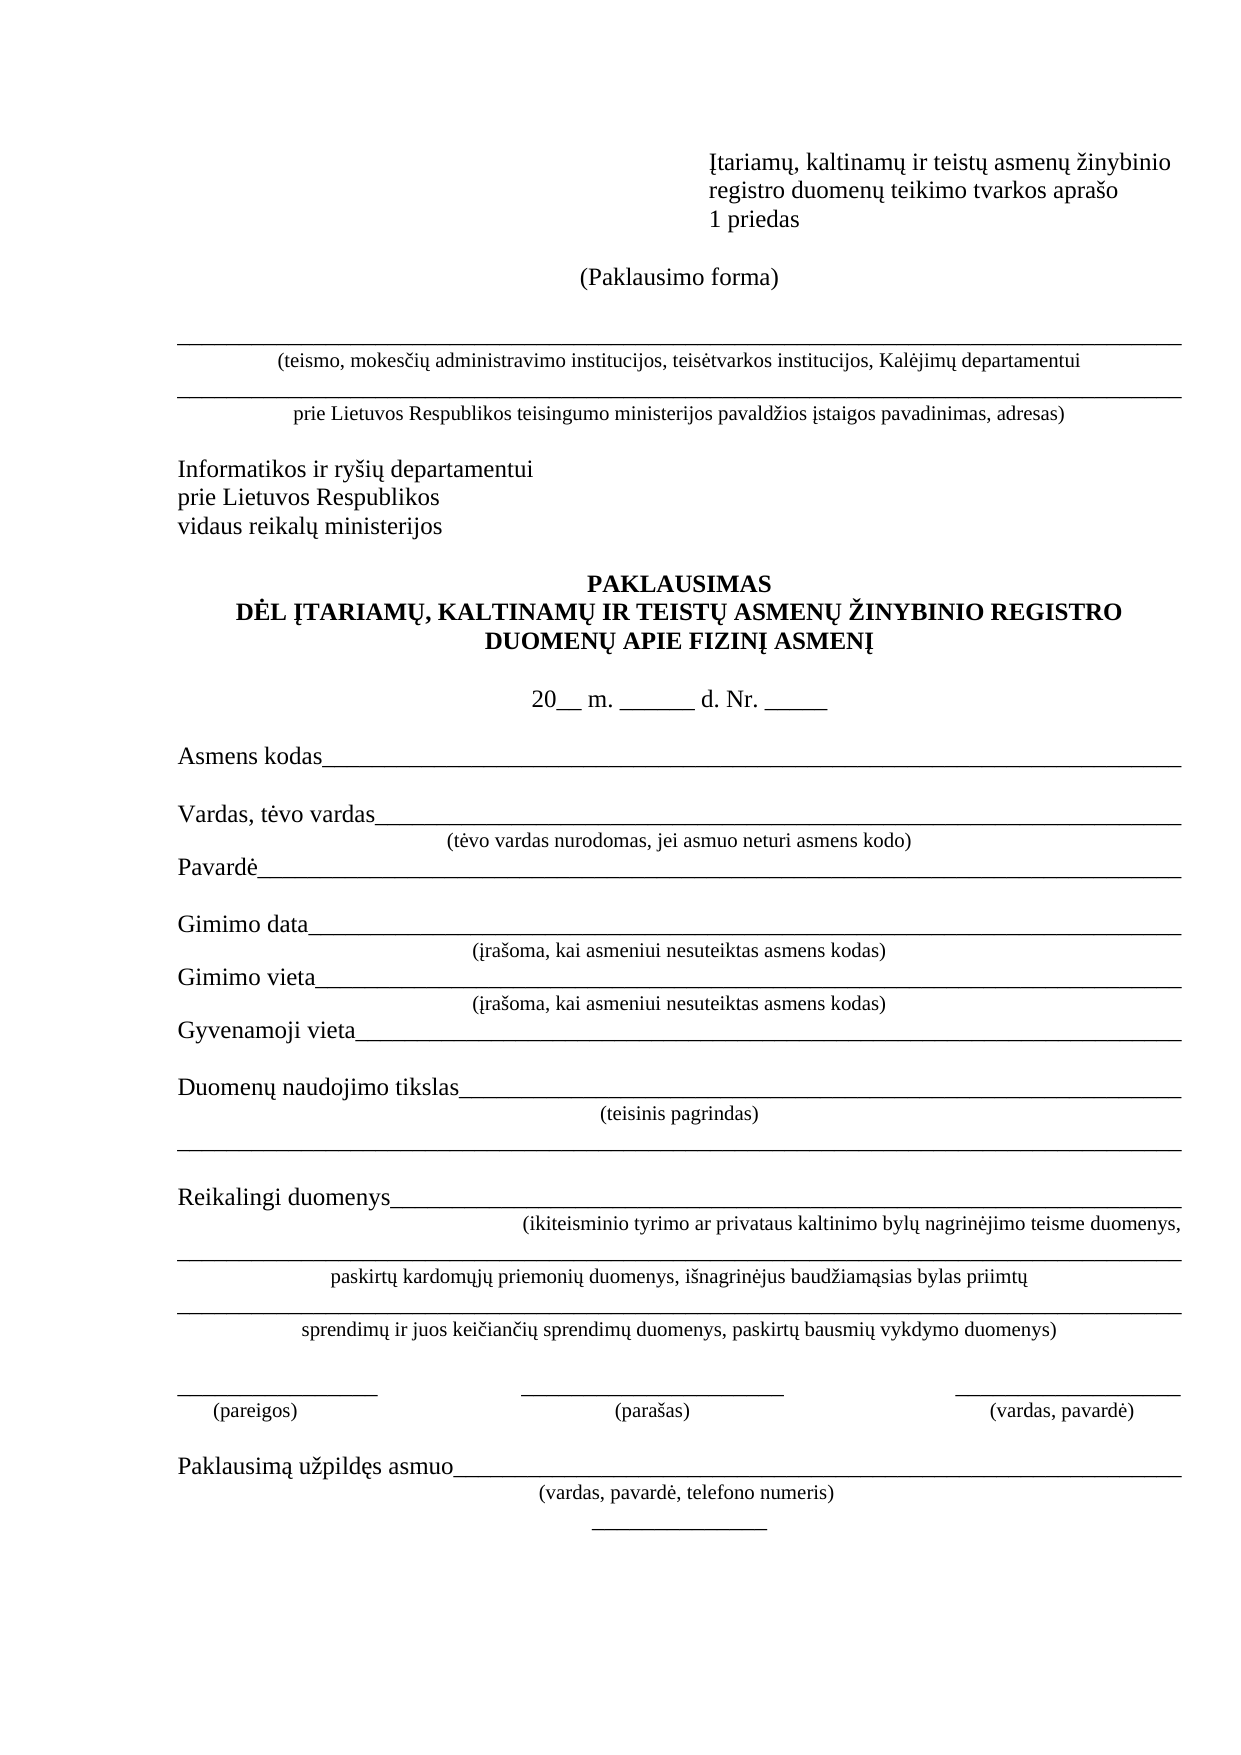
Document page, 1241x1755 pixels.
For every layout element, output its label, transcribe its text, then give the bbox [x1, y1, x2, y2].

text (įrašoma, kai asmeniui nesuteiktas asmens kodas) [177, 938, 1181, 962]
text (ikiteisminio tyrimo ar privataus kaltinimo bylų nagrinėjimo teisme duomenys, [177, 1211, 1181, 1235]
text Gimimo vieta [177, 962, 1181, 991]
text 20__ m. ______ d. Nr. _____ [177, 684, 1181, 712]
text ______________ [177, 1504, 1181, 1533]
text DĖL ĮTARIAMŲ, KALTINAMŲ IR TEISTŲ ASMENŲ ŽINYBINIO REGISTRO DUOMENŲ APIE FIZINĮ ASMENĮ [177, 597, 1181, 655]
text Pavardė [177, 852, 1181, 880]
text sprendimų ir juos keičiančių sprendimų duomenys, paskirtų bausmių vykdymo duomenys) [177, 1317, 1181, 1341]
text Reikalingi duomenys [177, 1182, 1181, 1211]
text PAKLAUSIMAS [177, 569, 1181, 597]
text Informatikos ir ryšių departamentui [177, 454, 1181, 482]
text Gyvenamoji vieta [177, 1015, 1181, 1043]
text (pareigos) (parašas) (vardas, pavardė) [177, 1398, 1181, 1422]
text (Paklausimo forma) [177, 262, 1181, 291]
text registro duomenų teikimo tvarkos aprašo [177, 176, 1181, 204]
text Gimimo data [177, 909, 1181, 938]
text 1 priedas [177, 204, 1181, 233]
text (teisinis pagrindas) [177, 1101, 1181, 1125]
text (tėvo vardas nurodomas, jei asmuo neturi asmens kodo) [177, 827, 1181, 852]
text (vardas, pavardė, telefono numeris) [465, 1480, 1181, 1504]
text prie Lietuvos Respublikos [177, 482, 1181, 511]
text prie Lietuvos Respublikos teisingumo ministerijos pavaldžios įstaigos pavadinimas, adresas) [177, 401, 1181, 425]
text Vardas, tėvo vardas [177, 799, 1181, 827]
text Įtariamų, kaltinamų ir teistų asmenų žinybinio [177, 147, 1181, 176]
text (teismo, mokesčių administravimo institucijos, teisėtvarkos institucijos, Kalėjimų departamentui [177, 348, 1181, 372]
text Asmens kodas [177, 741, 1181, 770]
text paskirtų kardomųjų priemonių duomenys, išnagrinėjus baudžiamąsias bylas priimtų [177, 1264, 1181, 1288]
text (įrašoma, kai asmeniui nesuteiktas asmens kodas) [177, 991, 1181, 1015]
text Duomenų naudojimo tikslas [177, 1072, 1181, 1101]
text vidaus reikalų ministerijos [177, 511, 1181, 540]
text Paklausimą užpildęs asmuo [177, 1451, 1181, 1480]
text ________________ _____________________ __________________ [177, 1370, 1181, 1398]
